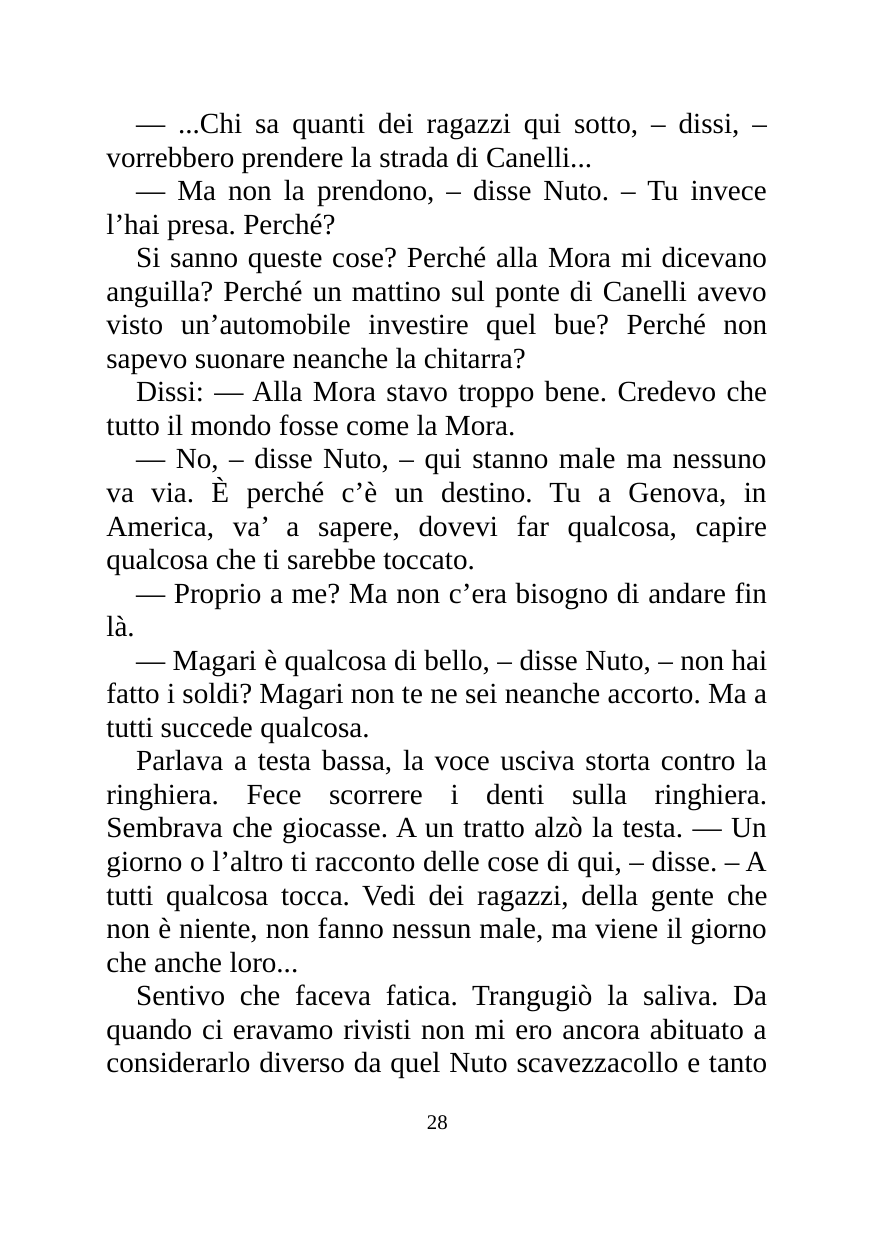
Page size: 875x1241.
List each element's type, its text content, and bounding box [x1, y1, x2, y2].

text Dissi: — Alla Mora stavo troppo bene. Credevo che tutto il mondo fosse come la Mora. [106, 374, 768, 442]
text Si sanno queste cose? Perché alla Mora mi dicevano anguilla? Perché un mattino sul ponte di Canelli avevo visto un’automobile investire quel bue? Perché non sapevo suonare neanche la chitarra? [106, 240, 768, 374]
text — Ma non la prendono, – disse Nuto. – Tu invece l’hai presa. Perché? [106, 173, 768, 240]
text Parlava a testa bassa, la voce usciva storta contro la ringhiera. Fece scorrere i denti sulla ringhiera. Sembrava che giocasse. A un tratto alzò la testa. — Un giorno o l’altro ti racconto delle cose di qui, – disse. – A tutti qualcosa tocca. Vedi dei ragazzi, della gente che non è niente, non fanno nessun male, ma viene il giorno che anche loro... [106, 743, 768, 978]
text — Proprio a me? Ma non c’era bisogno di andare fin là. [106, 576, 768, 643]
text — Magari è qualcosa di bello, – disse Nuto, – non hai fatto i soldi? Magari non te ne sei neanche accorto. Ma a tutti succede qualcosa. [106, 643, 768, 743]
text — No, – disse Nuto, – qui stanno male ma nessuno va via. È perché c’è un destino. Tu a Genova, in America, va’ a sapere, dovevi far qualcosa, capire qualcosa che ti sarebbe toccato. [106, 442, 768, 576]
text Sentivo che faceva fatica. Trangugiò la saliva. Da quando ci eravamo rivisti non mi ero ancora abituato a considerarlo diverso da quel Nuto scavezzacollo e tanto [106, 978, 768, 1079]
text — ...Chi sa quanti dei ragazzi qui sotto, – dissi, – vorrebbero prendere la strada di Canelli... [106, 106, 768, 173]
